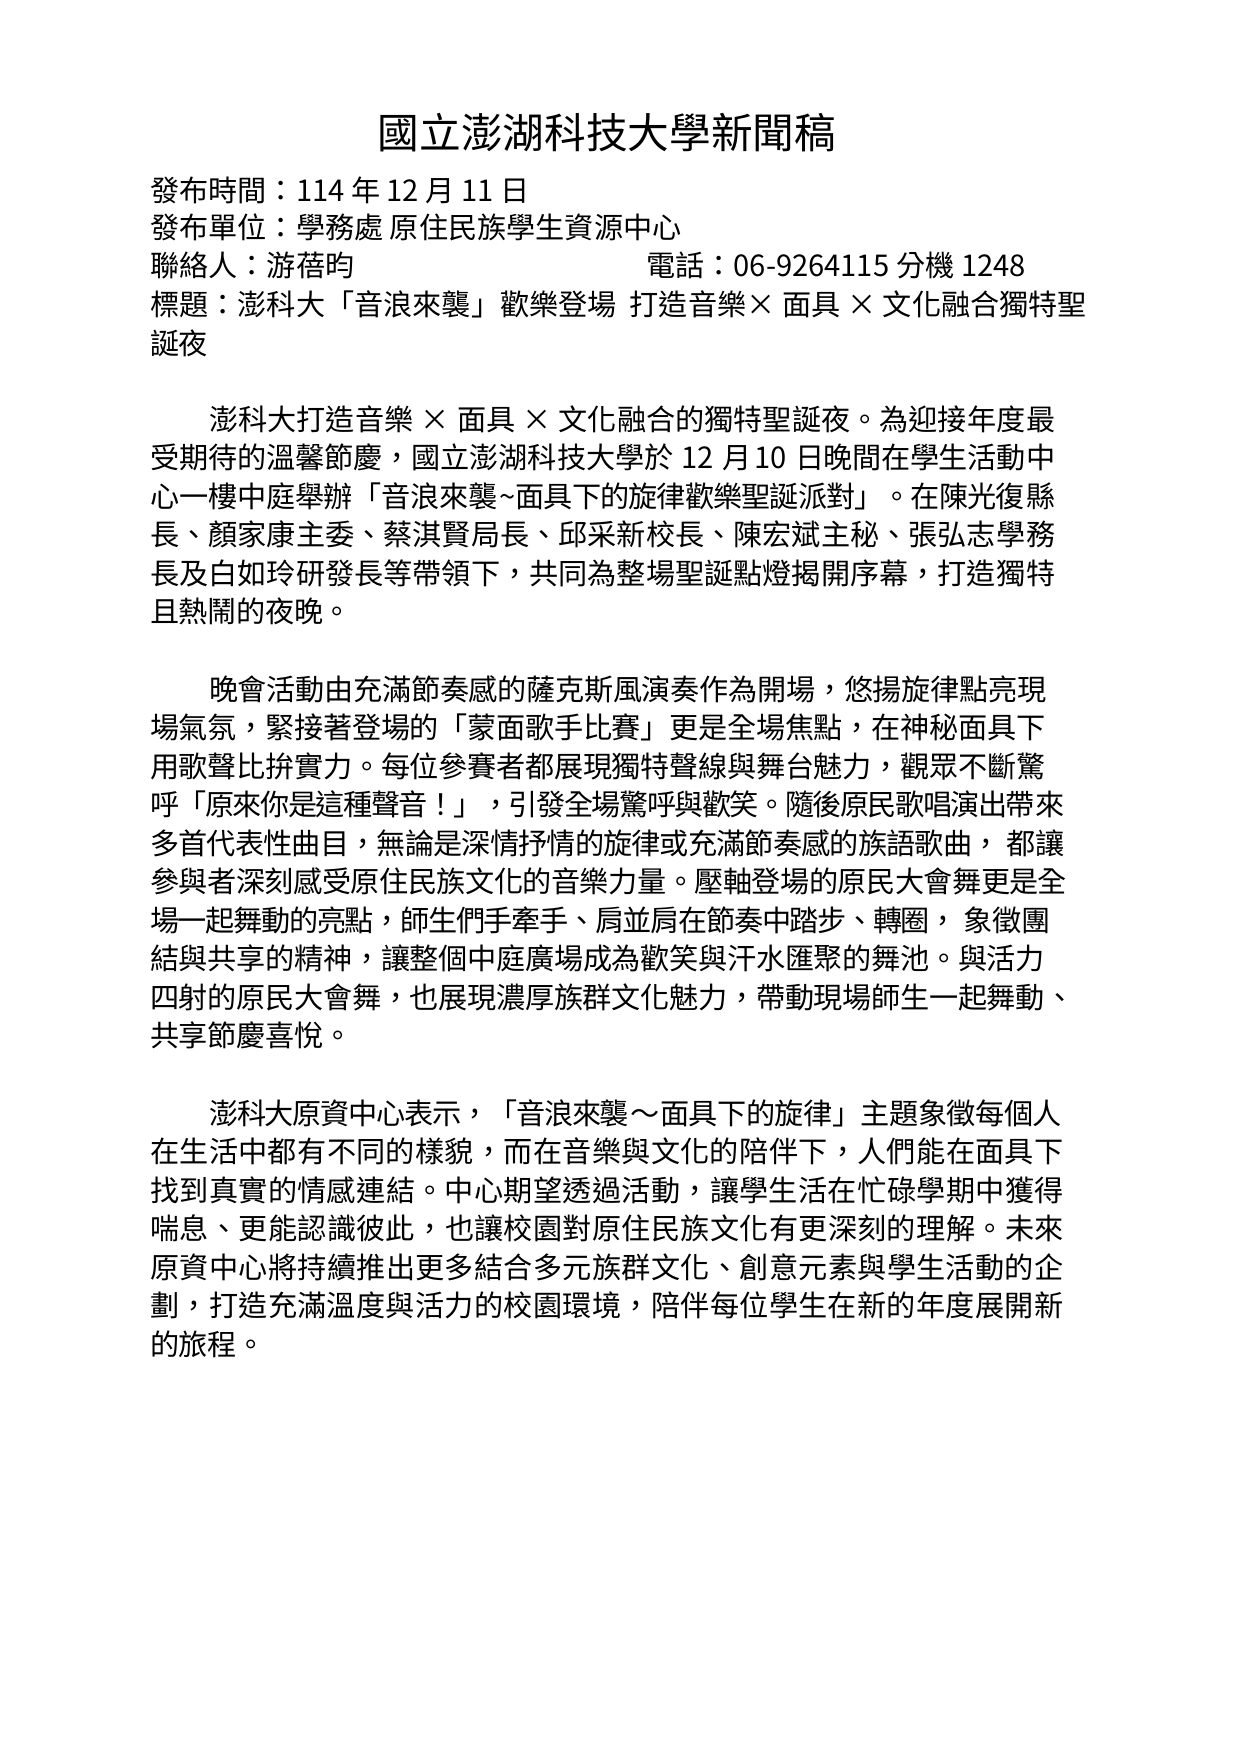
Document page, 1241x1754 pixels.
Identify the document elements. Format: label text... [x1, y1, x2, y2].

text 聯絡人：游蓓昀 電話：06-9264115 分機 1248 [150, 246, 1086, 284]
text 發布時間：114 年 12 月 11 日 [150, 170, 1086, 209]
text 澎科大打造音樂 × 面具 × 文化融合的獨特聖誕夜。為迎接年度最受期待的溫馨節慶，國立澎湖科技大學於 12 月 10 日晚間在學生活動中心一樓中庭舉辦「音浪來襲~面具下的旋律歡樂聖誕派對」。在陳光復縣長、顏家康主委、蔡淇賢局長、邱采新校長、陳宏斌主秘、張弘志學務長及白如玲研發長等帶領下，共同為整場聖誕點燈揭開序幕，打造獨特且熱鬧的夜晚。 [150, 400, 1056, 631]
text 發布單位：學務處 原住民族學生資源中心 [150, 209, 1086, 246]
text 標題：澎科大「音浪來襲」歡樂登場 打造音樂× 面具 × 文化融合獨特聖誕夜 [150, 284, 1086, 362]
text 晚會活動由充滿節奏感的薩克斯風演奏作為開場，悠揚旋律點亮現場氣氛，緊接著登場的「蒙面歌手比賽」更是全場焦點，在神秘面具下用歌聲比拚實力。每位參賽者都展現獨特聲線與舞台魅力，觀眾不斷驚呼「原來你是這種聲音！」，引發全場驚呼與歡笑。隨後原民歌唱演出帶來多首代表性曲目，無論是深情抒情的旋律或充滿節奏感的族語歌曲， 都讓參與者深刻感受原住民族文化的音樂力量。壓軸登場的原民大會舞更是全場一起舞動的亮點，師生們手牽手、肩並肩在節奏中踏步、轉圈， 象徵團結與共享的精神，讓整個中庭廣場成為歡笑與汗水匯聚的舞池。與活力四射的原民大會舞，也展現濃厚族群文化魅力，帶動現場師生一起舞動、共享節慶喜悅。 [150, 670, 1071, 1055]
text 澎科大原資中心表示，「音浪來襲～面具下的旋律」主題象徵每個人在生活中都有不同的樣貌，而在音樂與文化的陪伴下，人們能在面具下找到真實的情感連結。中心期望透過活動，讓學生活在忙碌學期中獲得喘息、更能認識彼此，也讓校園對原住民族文化有更深刻的理解。未來原資中心將持續推出更多結合多元族群文化、創意元素與學生活動的企劃，打造充滿溫度與活力的校園環境，陪伴每位學生在新的年度展開新的旅程。 [150, 1094, 1063, 1363]
text 國立澎湖科技大學新聞稿 [376, 100, 838, 161]
